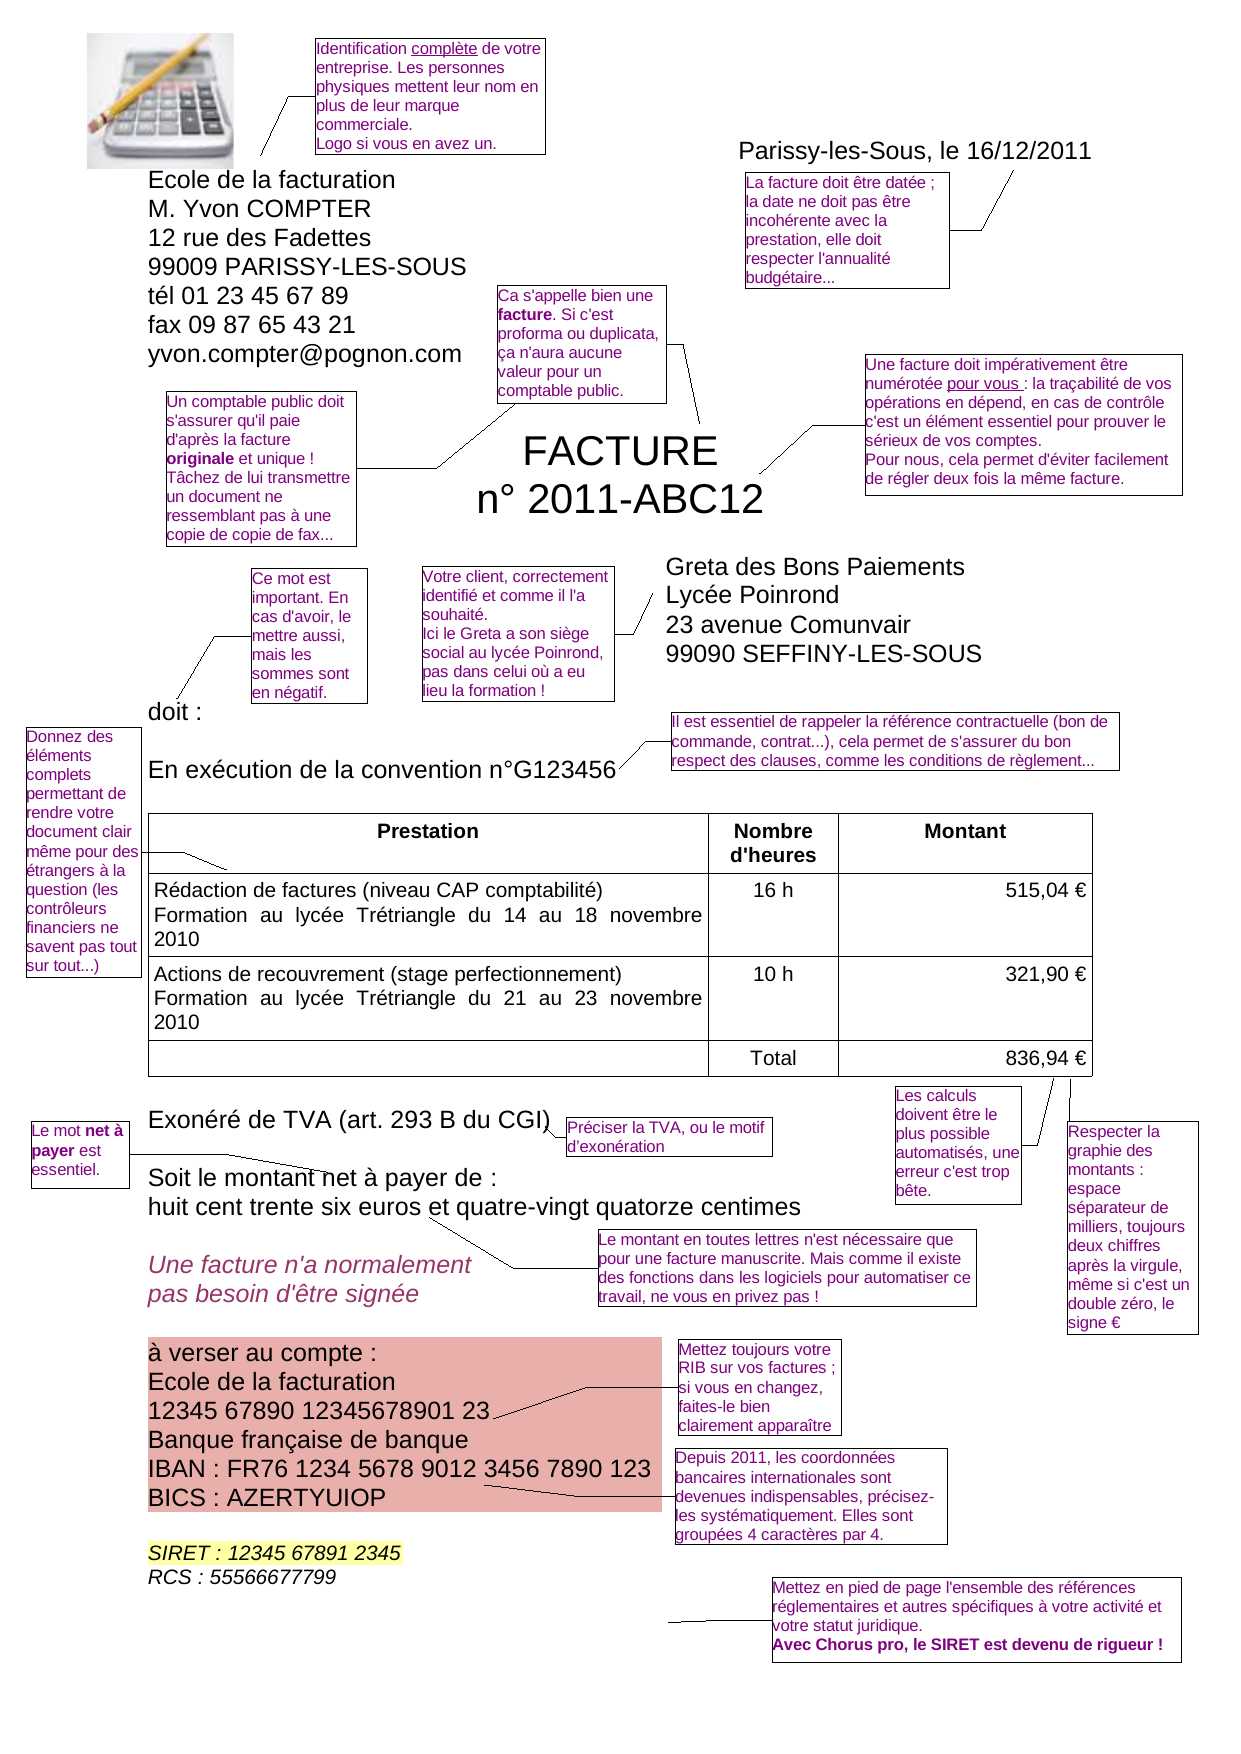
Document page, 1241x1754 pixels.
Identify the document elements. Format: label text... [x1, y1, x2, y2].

text IBAN : FR76 1234 5678 9012 3456 7890 123 [148, 1454, 662, 1483]
text 99009 PARISSY-LES-SOUS [950, 252, 1092, 281]
text 12 rue des Fadettes [950, 223, 1092, 252]
text huit cent trente six euros et quatre-vingt quatorze centimes [896, 1192, 1021, 1204]
text Une facture n'a normalement [599, 1250, 976, 1279]
text FACTURE [357, 426, 865, 474]
text Exonéré de TVA (art. 293 B du CGI) [148, 1105, 895, 1134]
text 12 rue des Fadettes [746, 223, 949, 252]
text Greta des Bons Paiements [665, 551, 1092, 580]
text 12345 67890 12345678901 23 [148, 1396, 662, 1424]
text Une facture n'a normalement [977, 1250, 1067, 1279]
table_cell Rédaction de factures (niveau CAP comptabilité) Formation au lycée Trétriangle du 14 au 18 novembre 2010 [149, 874, 708, 956]
text fax 09 87 65 43 21 [148, 310, 497, 339]
text En exécution de la convention n°G123456 [148, 755, 1092, 784]
text FACTURE [866, 426, 1092, 474]
table_cell 836,94 € [839, 1041, 1092, 1076]
text Soit le montant net à payer de : [1022, 1163, 1067, 1192]
text Exonéré de TVA (art. 293 B du CGI) [567, 1118, 772, 1134]
text FACTURE [148, 426, 166, 474]
text yvon.compter@pognon.com [148, 339, 497, 368]
text Soit le montant net à payer de : [896, 1163, 1021, 1192]
text yvon.compter@pognon.com [667, 339, 1092, 368]
table_cell 10 h [709, 957, 838, 1040]
text n° 2011-ABC12 [167, 474, 356, 522]
table_header Nombre d'heures [709, 814, 838, 873]
text 23 avenue Comunvair [665, 609, 1092, 638]
text 12 rue des Fadettes [148, 223, 745, 252]
table_cell Total [709, 1041, 838, 1076]
text yvon.compter@pognon.com [498, 339, 666, 368]
text n° 2011-ABC12 [148, 474, 166, 522]
text Parissy-les-Sous, le 16/12/2011 [234, 136, 1092, 165]
text yvon.compter@pognon.com [866, 355, 1092, 368]
table_cell 515,04 € [839, 874, 1092, 956]
text M. Yvon COMPTER [746, 194, 949, 223]
text 99090 SEFFINY-LES-SOUS [665, 638, 1092, 668]
text pas besoin d'être signée [148, 1279, 1067, 1308]
text n° 2011-ABC12 [357, 474, 1092, 522]
text M. Yvon COMPTER [148, 194, 745, 223]
text Lycée Poinrond [665, 580, 1092, 609]
text SIRET : 12345 67891 2345 [148, 1541, 1092, 1565]
text RCS : 55566677799 [148, 1565, 1092, 1589]
table_cell [149, 1041, 708, 1076]
text pas besoin d'être signée [599, 1279, 976, 1306]
text doit : [148, 697, 1092, 726]
text BICS : AZERTYUIOP [148, 1483, 662, 1512]
text Ecole de la facturation [148, 165, 1092, 194]
picture [86, 33, 234, 169]
text Ecole de la facturation [148, 1366, 662, 1396]
text tél 01 23 45 67 89 [148, 281, 1092, 310]
text 99009 PARISSY-LES-SOUS [148, 252, 745, 281]
text 99009 PARISSY-LES-SOUS [746, 252, 949, 281]
table_header Montant [839, 814, 1092, 873]
text n° 2011-ABC12 [866, 474, 1092, 495]
table_cell 321,90 € [839, 957, 1092, 1040]
table_cell Actions de recouvrement (stage perfectionnement) Formation au lycée Trétriangle du 21 au 23 novembre 2010 [149, 957, 708, 1040]
text Banque française de banque [148, 1424, 662, 1454]
text Une facture n'a normalement [1068, 1250, 1092, 1279]
text Soit le montant net à payer de : [1068, 1163, 1092, 1192]
text Une facture n'a normalement [148, 1250, 598, 1279]
text fax 09 87 65 43 21 [498, 310, 666, 339]
text pas besoin d'être signée [1068, 1279, 1092, 1308]
text FACTURE [167, 426, 356, 474]
table_header Prestation [149, 814, 708, 873]
text Exonéré de TVA (art. 293 B du CGI) [1022, 1105, 1069, 1134]
text Exonéré de TVA (art. 293 B du CGI) [896, 1105, 1021, 1134]
text fax 09 87 65 43 21 [667, 310, 1092, 339]
text M. Yvon COMPTER [950, 194, 1092, 223]
text huit cent trente six euros et quatre-vingt quatorze centimes [148, 1192, 1067, 1221]
text à verser au compte : [148, 1337, 662, 1366]
table_cell 16 h [709, 874, 838, 956]
text Soit le montant net à payer de : [148, 1163, 895, 1192]
